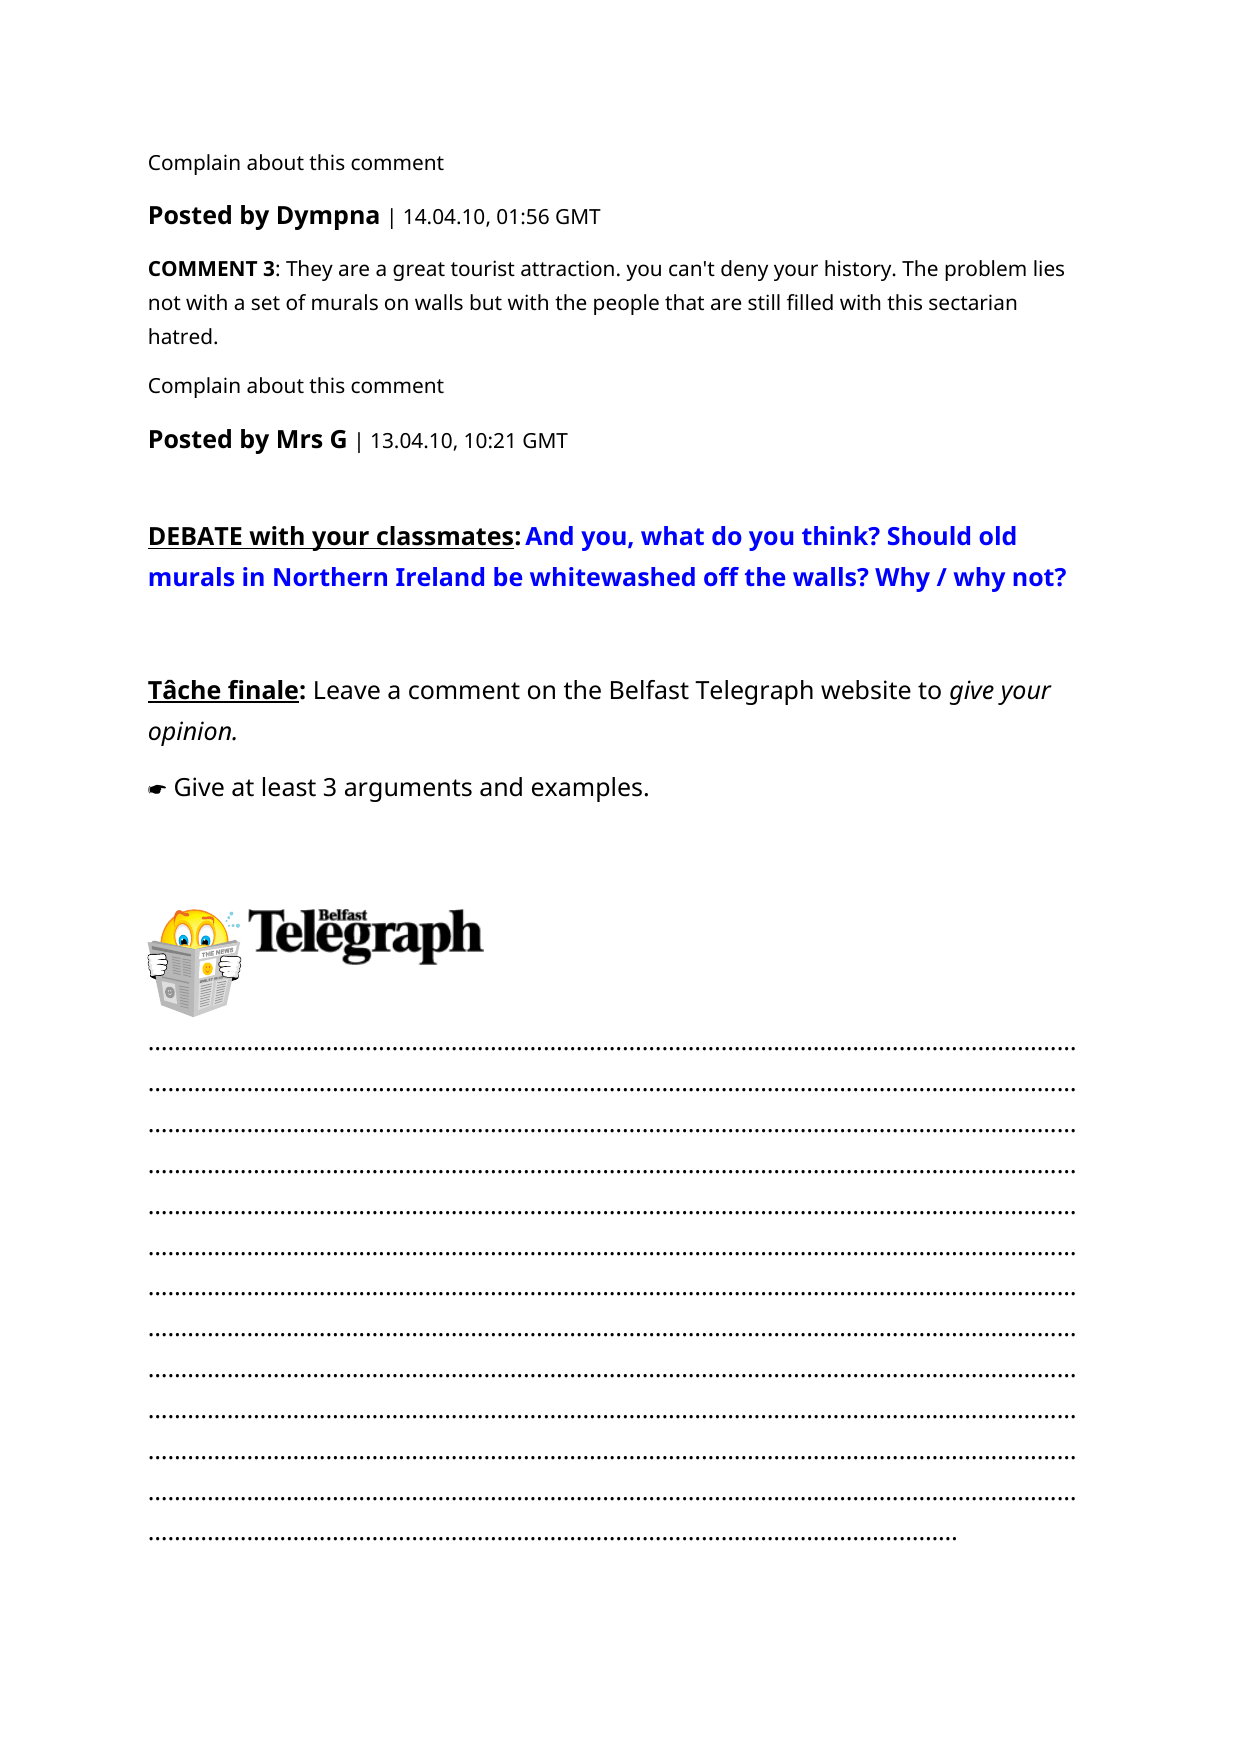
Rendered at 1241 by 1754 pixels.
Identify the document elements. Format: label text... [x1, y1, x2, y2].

text Posted by Dympna | 14.04.10, 01:56 GMT [148, 197, 1093, 231]
text Tâche finale: Leave a comment on the Belfast Telegraph website to give your opinion. [148, 672, 1093, 747]
text Complain about this comment [148, 148, 1093, 176]
text COMMENT 3: They are a great tourist attraction. you can't deny your history. The problem lies not with a set of murals on walls but with the people that are still filled with this sectarian hatred. [148, 254, 1093, 350]
text E Give at least 3 arguments and examples. [148, 770, 1093, 804]
text Complain about this comment [148, 372, 1093, 400]
text DEBATE with your classmates: And you, what do you think? Should old murals in Northern Ireland be whitewashed off the walls? Why / why not? [148, 519, 1093, 594]
text Posted by Mrs G | 13.04.10, 10:21 GMT [148, 421, 1093, 455]
text …………………………………………………………………………………………………………………………………………………………………………………………………………………………………………………………………………………………………………………………………………………………………………………………………………………………………………………………………………………………………………………………………………………………………………………………………………………………………………………………………………………………………………………………………………………………………………………………………………………………………………………………………………………………………………………………………………………………………………………………………………………………………………………………………………………………………………………………………………………………………………………………………………………………………………………………………………………………………………………………………………………………………………………………………………………………………………………………………………………………………………………………………………………………………………………………………………………………………………………………………………… [148, 883, 1093, 1548]
